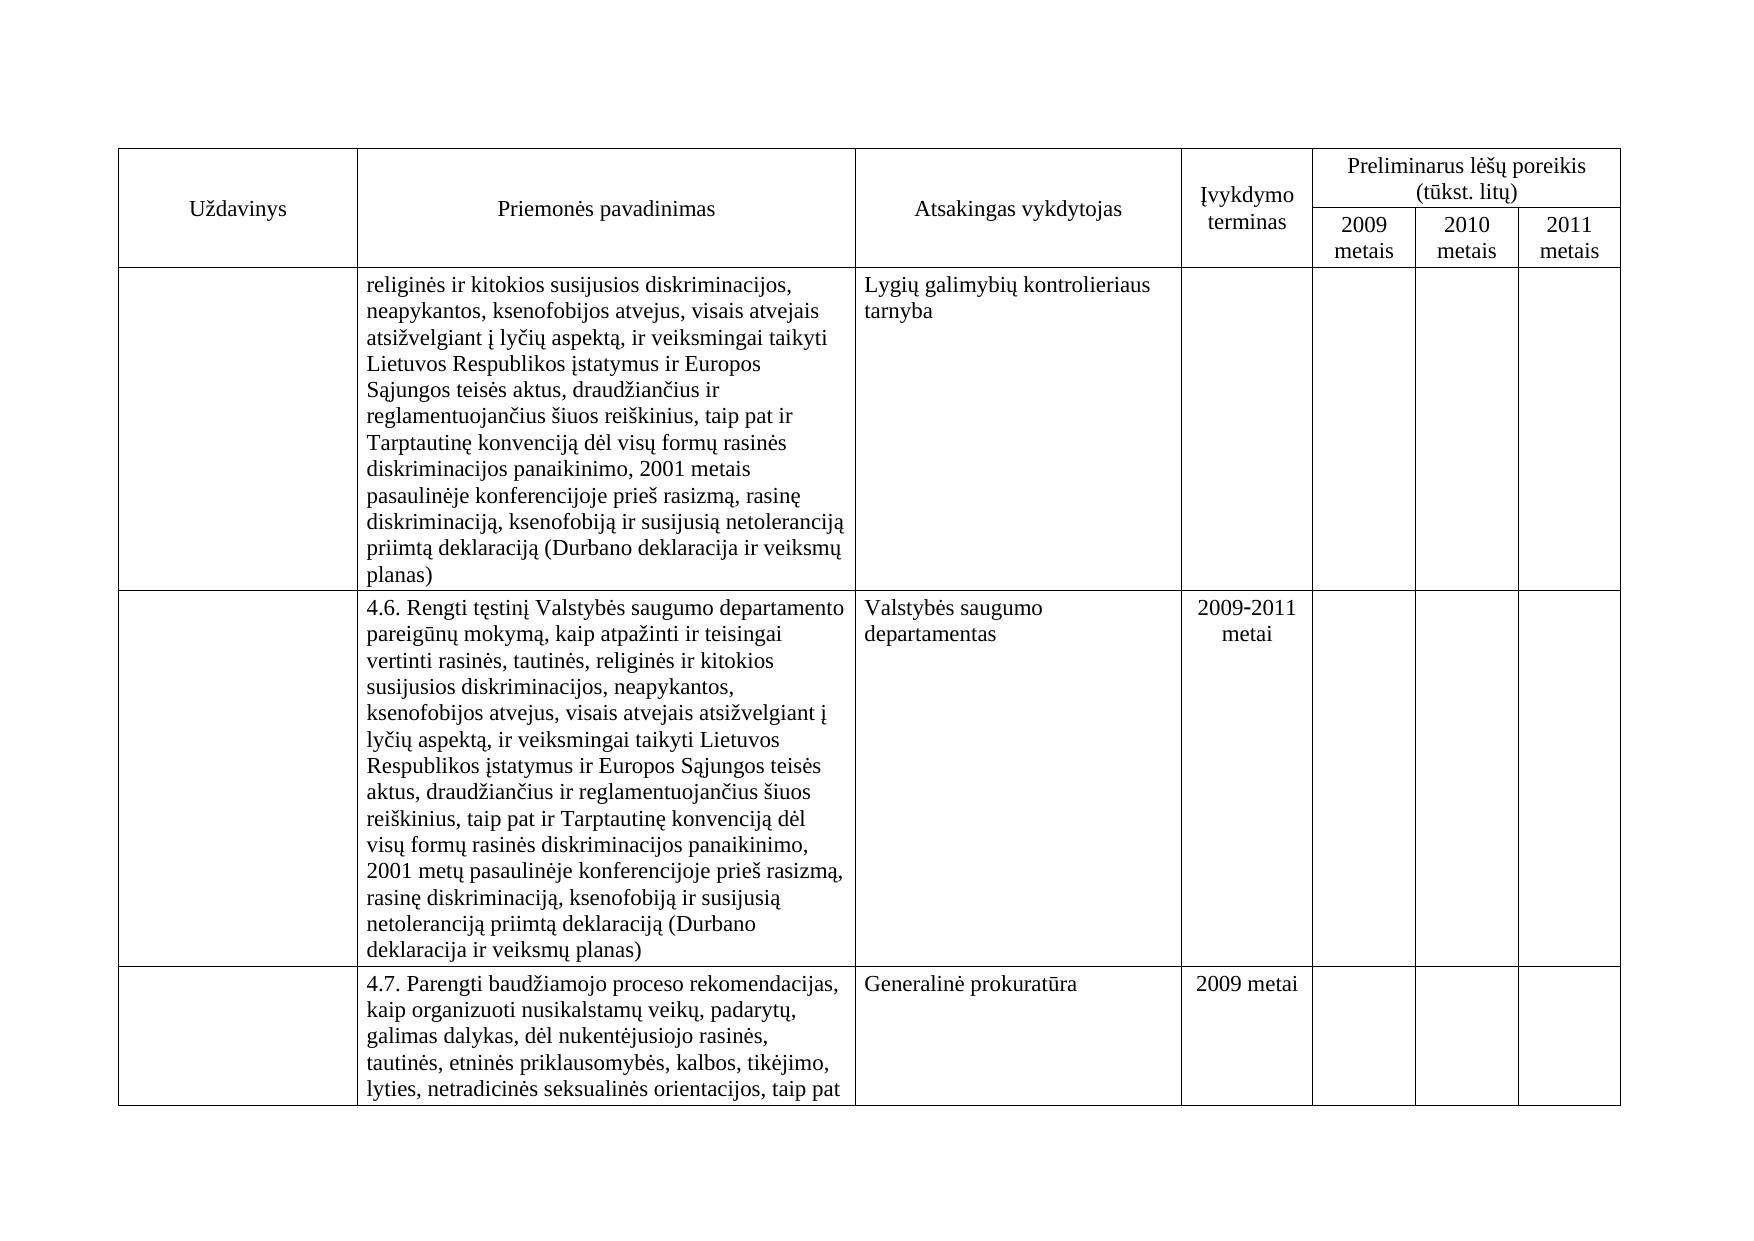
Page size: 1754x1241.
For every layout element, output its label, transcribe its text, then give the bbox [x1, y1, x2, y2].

table_cell [1313, 268, 1415, 590]
table_cell [119, 268, 357, 590]
table_cell [1519, 591, 1620, 966]
table_header Priemonės pavadinimas [358, 149, 855, 267]
table_header Įvykdymo terminas [1182, 149, 1312, 267]
table_cell Generalinė prokuratūra [856, 967, 1181, 1104]
table_cell 4.6. Rengti tęstinį Valstybės saugumo departamento pareigūnų mokymą, kaip atpažinti ir teisingai vertinti rasinės, tautinės, religinės ir kitokios susijusios diskriminacijos, neapykantos, ksenofobijos atvejus, visais atvejais atsižvelgiant į lyčių aspektą, ir veiksmingai taikyti Lietuvos Respublikos įstatymus ir Europos Sąjungos teisės aktus, draudžiančius ir reglamentuojančius šiuos reiškinius, taip pat ir Tarptautinę konvenciją dėl visų formų rasinės diskriminacijos panaikinimo, 2001 metų pasaulinėje konferencijoje prieš rasizmą, rasinę diskriminaciją, ksenofobiją ir susijusią netoleranciją priimtą deklaraciją (Durbano deklaracija ir veiksmų planas) [358, 591, 855, 966]
table_header Atsakingas vykdytojas [856, 149, 1181, 267]
table_header Preliminarus lėšų poreikis (tūkst. litų) [1313, 149, 1620, 207]
table_cell 2010 metais [1416, 208, 1518, 267]
table_cell [119, 967, 357, 1104]
table_cell 2011 metais [1519, 208, 1620, 267]
table_cell [119, 591, 357, 966]
table_cell 2009 metai [1182, 967, 1312, 1104]
table_cell [1416, 591, 1518, 966]
table_cell Lygių galimybių kontrolieriaus tarnyba [856, 268, 1181, 590]
table_cell [1182, 268, 1312, 590]
table_cell 2009 metais [1313, 208, 1415, 267]
table_cell [1416, 268, 1518, 590]
table_header Uždavinys [119, 149, 357, 267]
table_cell [1313, 591, 1415, 966]
table_cell [1313, 967, 1415, 1104]
table_cell [1519, 967, 1620, 1104]
table_cell [1519, 268, 1620, 590]
table_cell [1416, 967, 1518, 1104]
table_cell 20092011 metai [1182, 591, 1312, 966]
table_cell 4.7. Parengti baudžiamojo proceso rekomendacijas, kaip organizuoti nusikalstamų veikų, padarytų, galimas dalykas, dėl nukentėjusiojo rasinės, tautinės, etninės priklausomybės, kalbos, tikėjimo, lyties, netradicinės seksualinės orientacijos, taip pat [358, 967, 855, 1104]
table_cell Valstybės saugumo departamentas [856, 591, 1181, 966]
table_cell religinės ir kitokios susijusios diskriminacijos, neapykantos, ksenofobijos atvejus, visais atvejais atsižvelgiant į lyčių aspektą, ir veiksmingai taikyti Lietuvos Respublikos įstatymus ir Europos Sąjungos teisės aktus, draudžiančius ir reglamentuojančius šiuos reiškinius, taip pat ir Tarptautinę konvenciją dėl visų formų rasinės diskriminacijos panaikinimo, 2001 metais pasaulinėje konferencijoje prieš rasizmą, rasinę diskriminaciją, ksenofobiją ir susijusią netoleranciją priimtą deklaraciją (Durbano deklaracija ir veiksmų planas) [358, 268, 855, 590]
